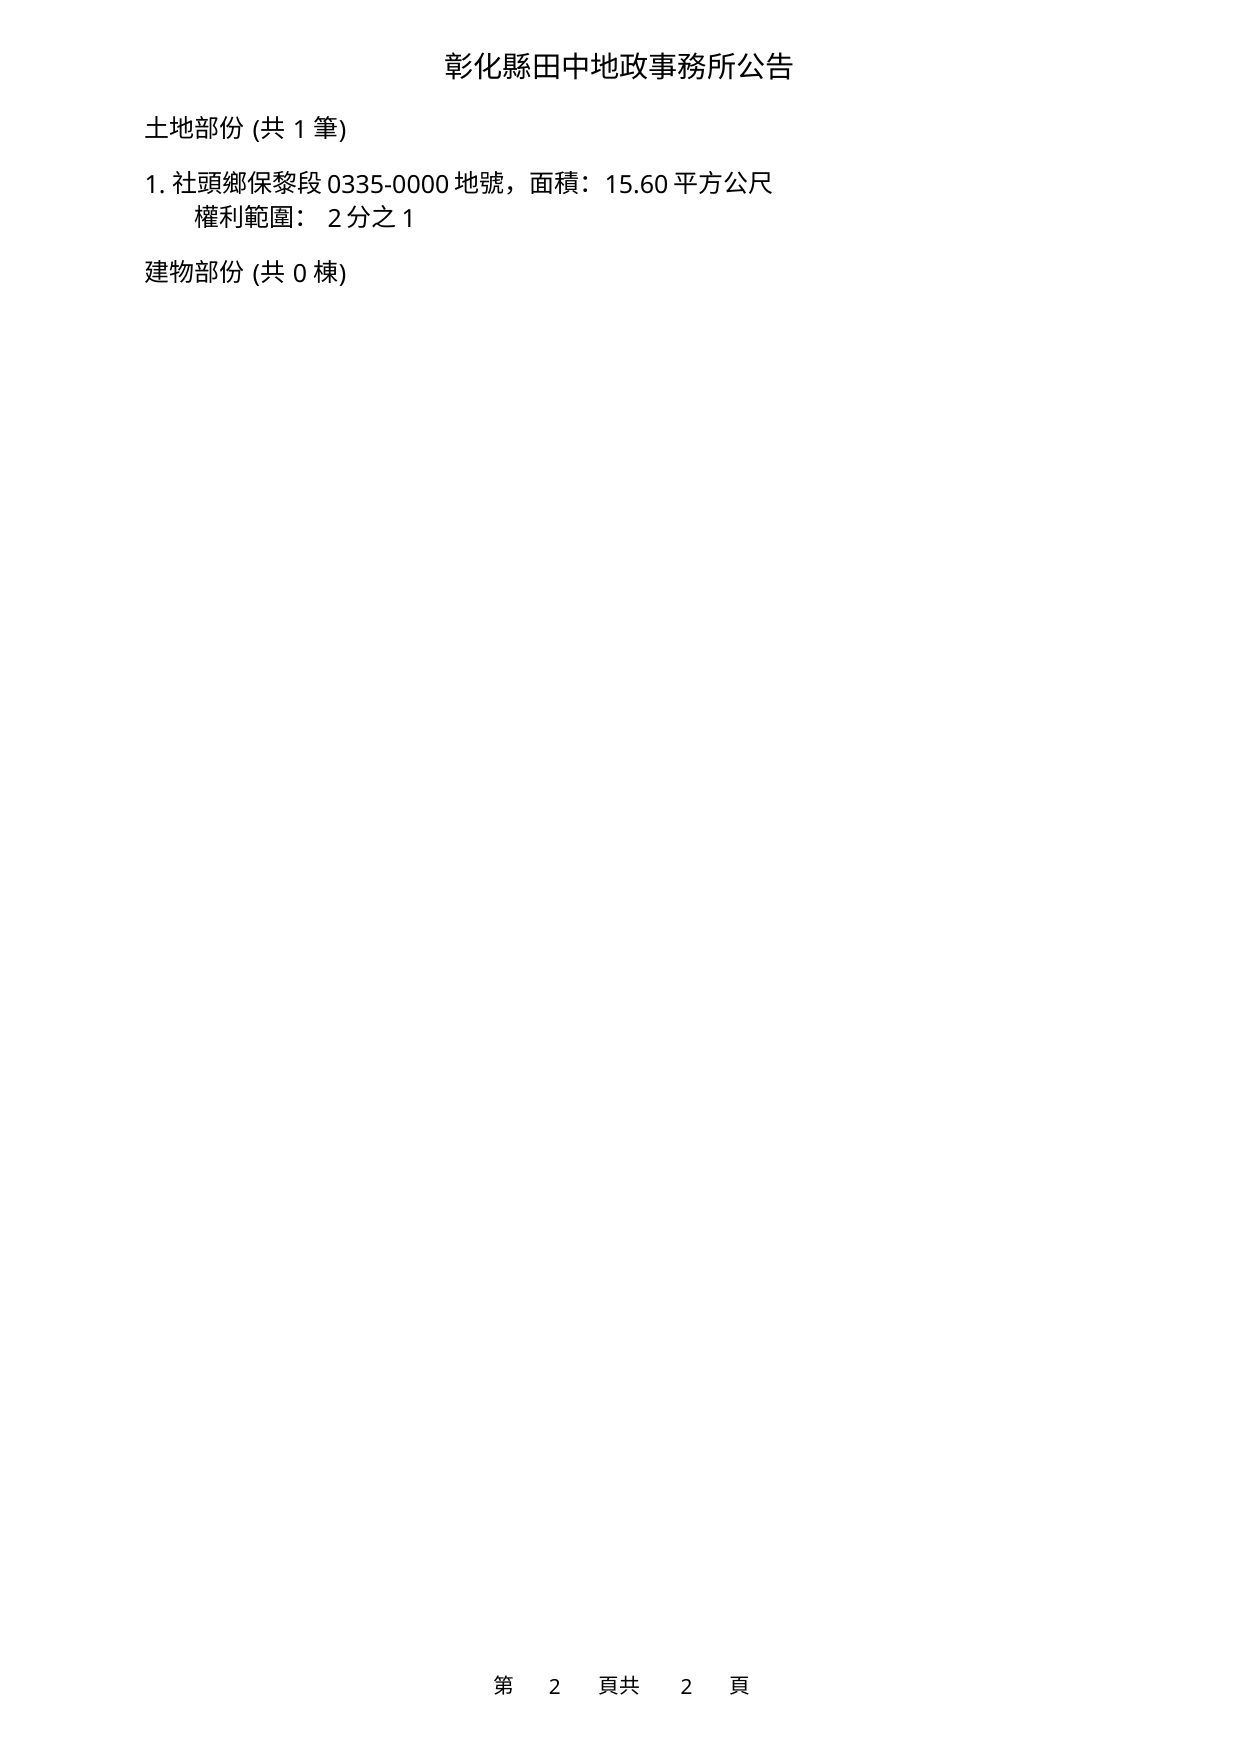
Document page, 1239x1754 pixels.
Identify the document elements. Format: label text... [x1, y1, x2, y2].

table_cell [1177, 1666, 1239, 1707]
table_header [0, 0, 62, 41]
table_cell [0, 239, 62, 310]
table_cell [1177, 166, 1239, 238]
table_cell [1177, 95, 1239, 166]
table_header [760, 0, 1177, 41]
table_header [585, 0, 653, 41]
table_cell [62, 1666, 483, 1707]
table_header [483, 0, 523, 41]
table_cell [1177, 41, 1239, 94]
table_cell [0, 1666, 62, 1707]
table_cell 頁 [720, 1666, 760, 1707]
table_cell [760, 1666, 1177, 1707]
table_cell 土地部份 (共 1 筆) [62, 95, 1177, 166]
table_cell [653, 310, 719, 1666]
table_header [720, 0, 760, 41]
table_cell [0, 41, 62, 94]
table_cell [0, 95, 62, 166]
table_cell [720, 310, 760, 1666]
table_cell [62, 310, 483, 1666]
table_cell [524, 310, 585, 1666]
table_cell [483, 310, 523, 1666]
table_header [653, 0, 719, 41]
table_cell 1. 社頭鄉保黎段0335-0000地號，面積：15.60平方公尺 權利範圍： 2分之1 [62, 166, 1177, 238]
table_header [524, 0, 585, 41]
table_cell [0, 310, 62, 1666]
table_cell 2 [653, 1666, 719, 1707]
table_header [1177, 0, 1239, 41]
table_cell 2 [524, 1666, 585, 1707]
table_header [62, 0, 483, 41]
table_cell 彰化縣田中地政事務所公告 [62, 41, 1177, 94]
table_cell [1177, 239, 1239, 310]
table_cell 頁共 [585, 1666, 653, 1707]
table_cell 第 [483, 1666, 523, 1707]
table_cell 建物部份 (共 0 棟) [62, 239, 1177, 310]
table_cell [0, 166, 62, 238]
table_cell [585, 310, 653, 1666]
table_cell [760, 310, 1177, 1666]
table_cell [1177, 310, 1239, 1666]
